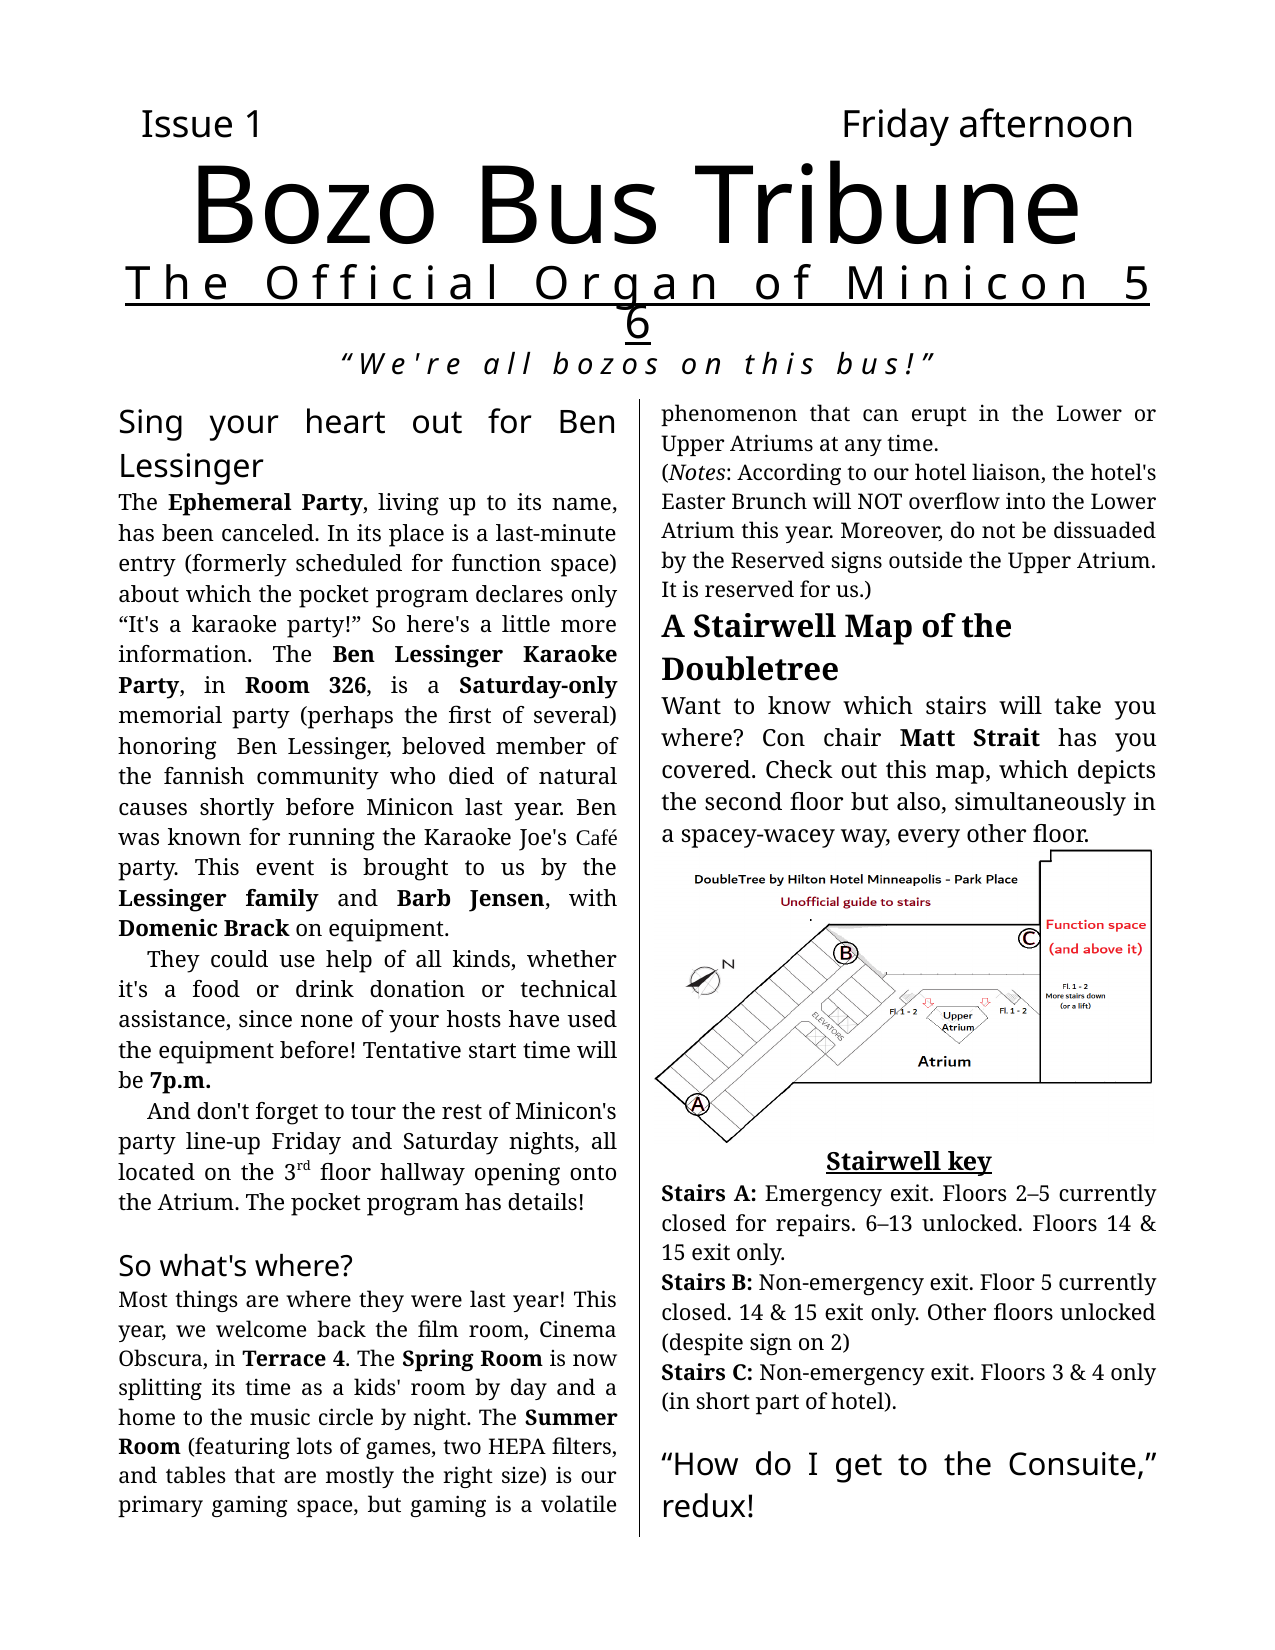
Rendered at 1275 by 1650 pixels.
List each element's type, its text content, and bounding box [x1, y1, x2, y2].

text They could use help of all kinds, whether it's a food or drink donation or technical assistance, since none of your hosts have used the equipment before! Tentative start time will be 7p.m. [118, 943, 618, 1095]
text And don't forget to tour the rest of Minicon's party line-up Friday and Saturday nights, all located on the 3rd floor hallway opening onto the Atrium. The pocket program has details! [118, 1095, 618, 1217]
subtitle Bozo Bus Tribune [106, 148, 1166, 268]
text phenomenon that can erupt in the Lower or Upper Atriums at any time. [661, 399, 1157, 457]
text Stairs A: Emergency exit. Floors 2–5 currently closed for repairs. 6–13 unlocked. Floors 14 & 15 exit only. [661, 1178, 1157, 1267]
text Want to know which stairs will take you where? Con chair Matt Strait has you covered. Check out this map, which depicts the second floor but also, simultaneously in a spacey-wacey way, every other floor. [661, 689, 1157, 849]
text Most things are where they were last year! This year, we welcome back the film room, Cinema Obscura, in Terrace 4. The Spring Room is now splitting its time as a kids' room by day and a home to the music circle by night. The Summer Room (featuring lots of games, two HEPA filters, and tables that are mostly the right size) is our primary gaming space, but gaming is a volatile [118, 1285, 618, 1519]
text So what's where? [118, 1245, 618, 1285]
text Sing your heart out for Ben Lessinger [118, 399, 618, 487]
text A Stairwell Map of the Doubletree [661, 604, 1157, 689]
text Stairs C: Non-emergency exit. Floors 3 & 4 only (in short part of hotel). [661, 1356, 1157, 1416]
text The Ephemeral Party, living up to its name, has been canceled. In its place is a last-minute entry (formerly scheduled for function space) about which the pocket program declares only “It's a karaoke party!” So here's a little more information. The Ben Lessinger Karaoke Party, in Room 326, is a Saturday-only memorial party (perhaps the first of several) honoring Ben Lessinger, beloved member of the fannish community who died of natural causes shortly before Minicon last year. Ben was known for running the Karaoke Joe's Café party. This event is brought to us by the Lessinger family and Barb Jensen, with Domenic Brack on equipment. [118, 487, 618, 943]
subtitle Issue 1 Friday afternoon [118, 97, 1157, 148]
text (Notes: According to our hotel liaison, the hotel's Easter Brunch will NOT overflow into the Lower Atrium this year. Moreover, do not be dissuaded by the Reserved signs outside the Upper Atrium. It is reserved for us.) [661, 457, 1157, 604]
text “ W e ' r e a l l b o z o s o n t h i s b u s ! ” [118, 346, 1157, 382]
subtitle T h e O f f i c i a l O r g a n o f M i n i c o n 5 6 [118, 268, 1157, 346]
text “How do I get to the Consuite,” redux! [661, 1442, 1157, 1527]
text Stairs B: Non-emergency exit. Floor 5 currently closed. 14 & 15 exit only. Other floors unlocked (despite sign on 2) [661, 1267, 1157, 1356]
text Stairwell key [661, 849, 1157, 1178]
picture [654, 849, 1154, 1144]
